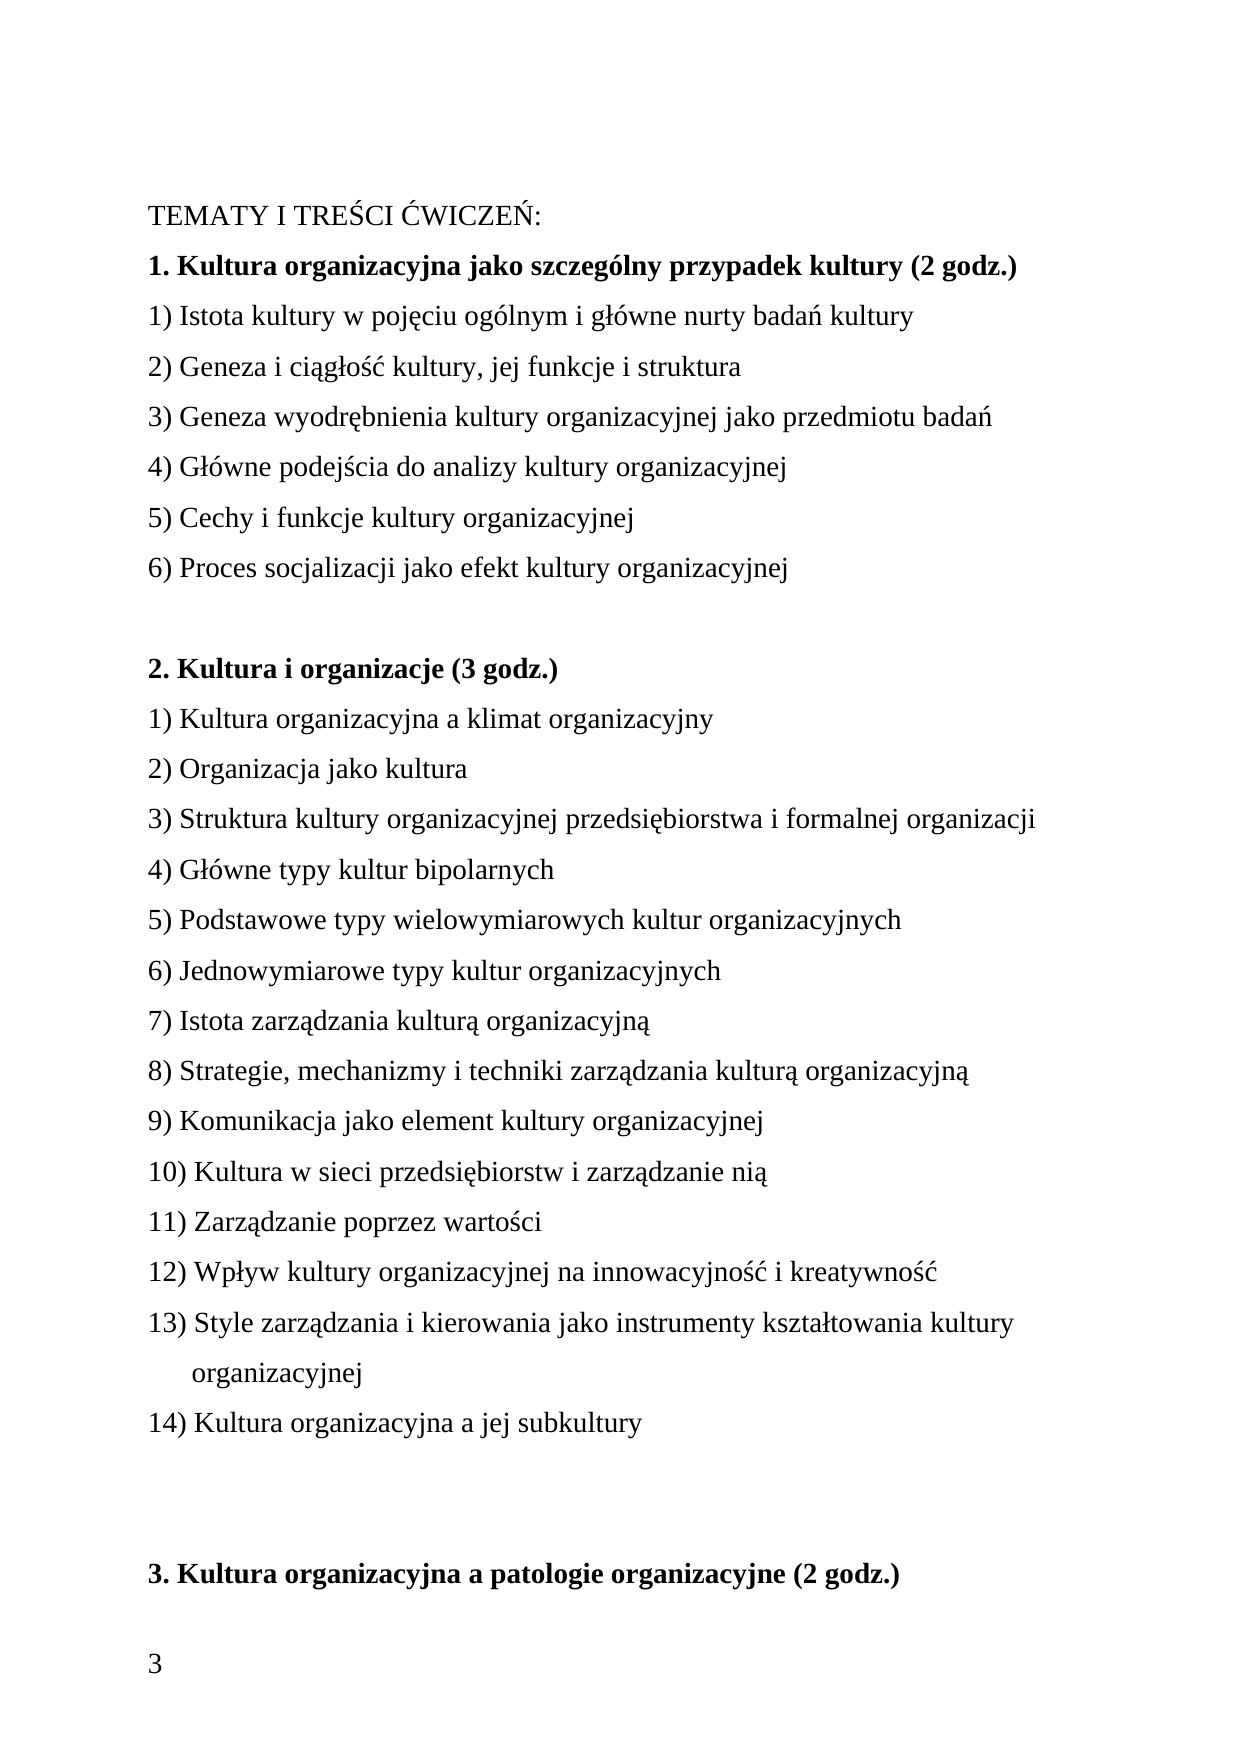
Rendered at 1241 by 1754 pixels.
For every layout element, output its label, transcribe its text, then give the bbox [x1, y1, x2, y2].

text 14) Kultura organizacyjna a jej subkultury [148, 1405, 1093, 1439]
text 6) Proces socjalizacji jako efekt kultury organizacyjnej [148, 550, 1093, 584]
text 13) Style zarządzania i kierowania jako instrumenty kształtowania kultury [148, 1305, 1093, 1338]
text 2) Geneza i ciągłość kultury, jej funkcje i struktura [148, 349, 1093, 382]
text 7) Istota zarządzania kulturą organizacyjną [148, 1003, 1093, 1036]
text 12) Wpływ kultury organizacyjnej na innowacyjność i kreatywność [148, 1254, 1093, 1288]
text 4) Główne typy kultur bipolarnych [148, 852, 1093, 886]
text 1) Istota kultury w pojęciu ogólnym i główne nurty badań kultury [148, 298, 1093, 332]
text 2. Kultura i organizacje (3 godz.) [148, 651, 1093, 684]
text TEMATY I TREŚCI ĆWICZEŃ: [148, 198, 1093, 231]
text 1) Kultura organizacyjna a klimat organizacyjny [148, 701, 1093, 734]
text 9) Komunikacja jako element kultury organizacyjnej [148, 1103, 1093, 1137]
text 10) Kultura w sieci przedsiębiorstw i zarządzanie nią [148, 1154, 1093, 1187]
text 6) Jednowymiarowe typy kultur organizacyjnych [148, 953, 1093, 986]
text 2) Organizacja jako kultura [148, 751, 1093, 785]
text 3) Geneza wyodrębnienia kultury organizacyjnej jako przedmiotu badań [148, 399, 1093, 433]
text 1. Kultura organizacyjna jako szczególny przypadek kultury (2 godz.) [148, 248, 1093, 282]
text organizacyjnej [148, 1355, 1093, 1389]
text 5) Podstawowe typy wielowymiarowych kultur organizacyjnych [148, 902, 1093, 936]
text 11) Zarządzanie poprzez wartości [148, 1204, 1093, 1238]
text 5) Cechy i funkcje kultury organizacyjnej [148, 500, 1093, 533]
text 8) Strategie, mechanizmy i techniki zarządzania kulturą organizacyjną [148, 1053, 1093, 1087]
text 4) Główne podejścia do analizy kultury organizacyjnej [148, 449, 1093, 483]
text 3) Struktura kultury organizacyjnej przedsiębiorstwa i formalnej organizacji [148, 802, 1093, 835]
text 3. Kultura organizacyjna a patologie organizacyjne (2 godz.) [148, 1556, 1093, 1590]
